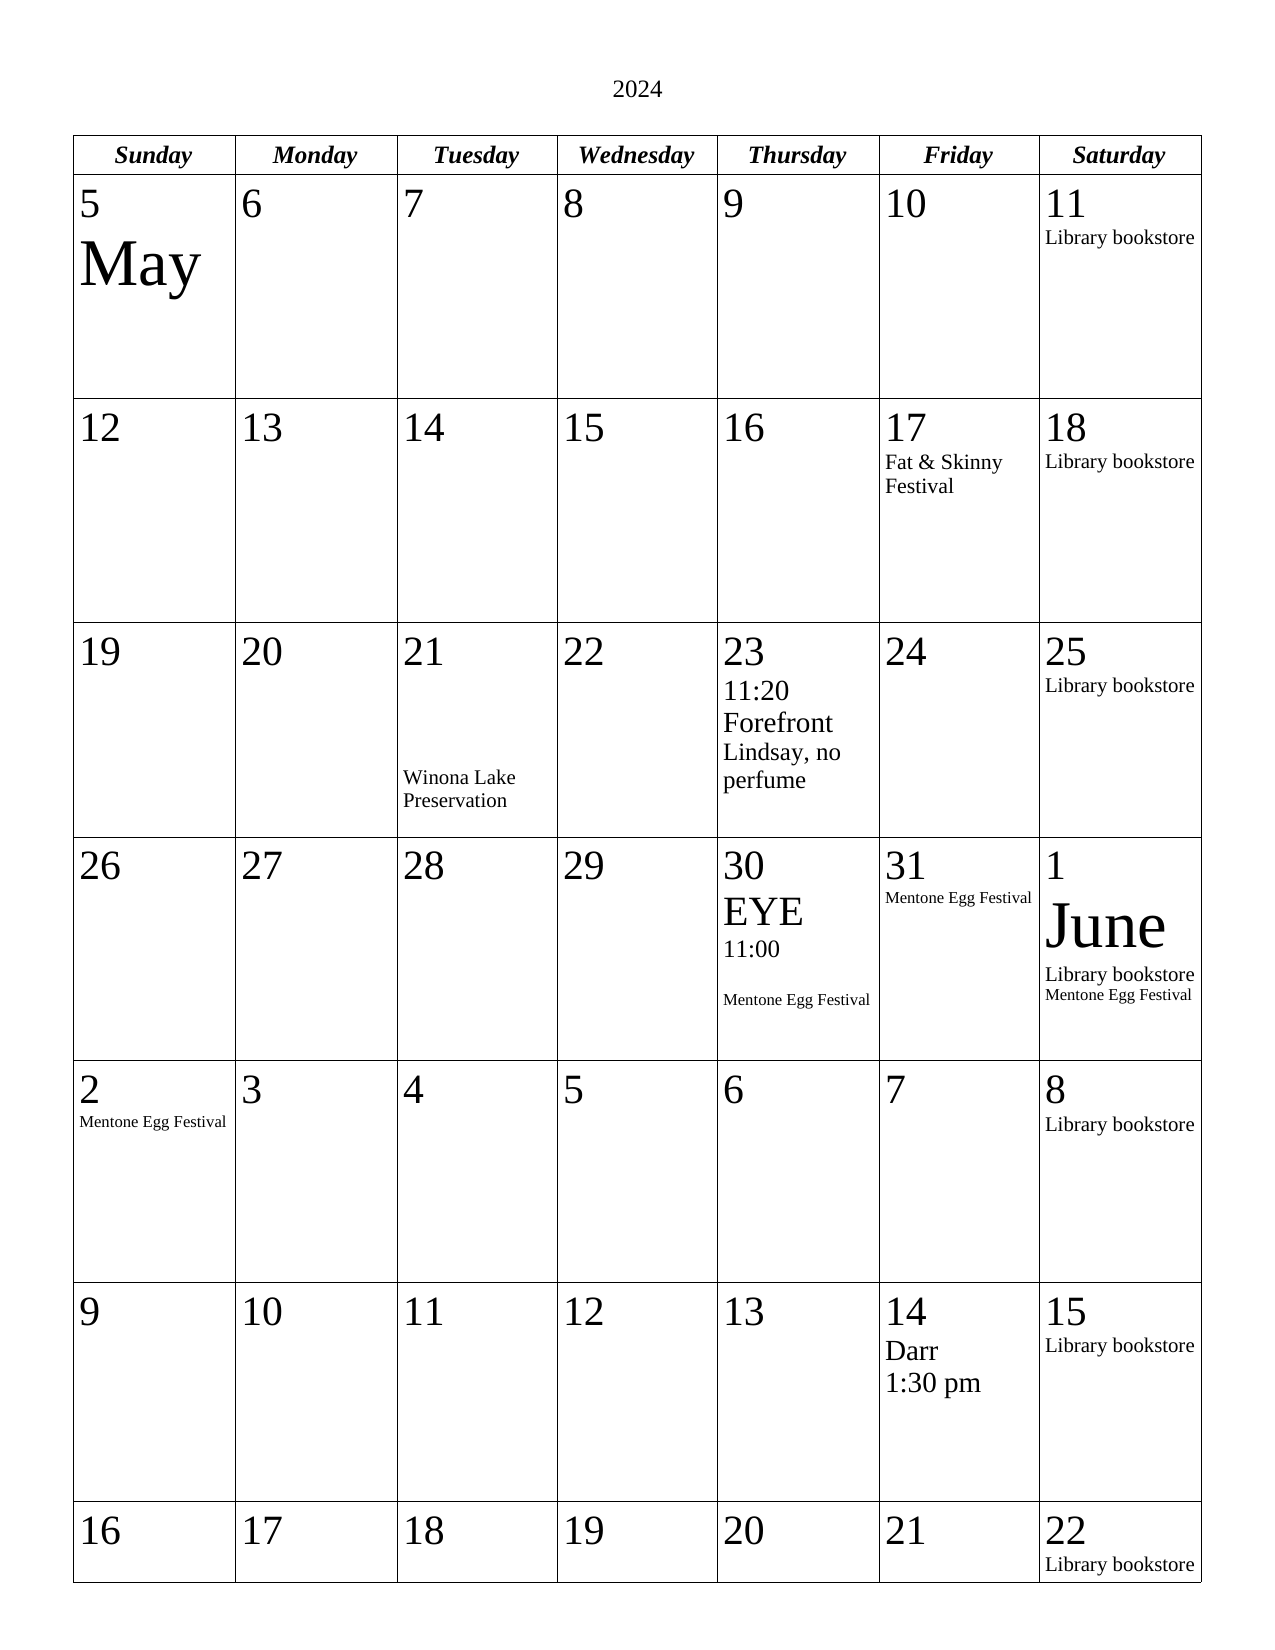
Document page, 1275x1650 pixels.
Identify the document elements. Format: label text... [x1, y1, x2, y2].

table_cell 20 [718, 1502, 879, 1582]
table_cell 14 [398, 399, 557, 622]
table_cell 24 [880, 623, 1039, 837]
table_cell 14 Darr 1:30 pm [880, 1283, 1039, 1501]
table_cell 18 Library bookstore [1040, 399, 1201, 622]
table_cell 17 [236, 1502, 397, 1582]
table_cell 7 [880, 1061, 1039, 1282]
table_cell 12 [74, 399, 235, 622]
table_header Sunday [74, 136, 235, 174]
table_cell 3 [236, 1061, 397, 1282]
table_header Thursday [718, 136, 879, 174]
table_cell 1 June Library bookstore Mentone Egg Festival [1040, 838, 1201, 1060]
table_cell 15 Library bookstore [1040, 1283, 1201, 1501]
table_cell 19 [74, 623, 235, 837]
table_cell 16 [718, 399, 879, 622]
table_cell 6 [236, 175, 397, 398]
table_cell 13 [718, 1283, 879, 1501]
table_header Tuesday [398, 136, 557, 174]
table_header Monday [236, 136, 397, 174]
table_cell 23 11:20 Forefront Lindsay, no perfume [718, 623, 879, 837]
table_cell 17 Fat & Skinny Festival [880, 399, 1039, 622]
table_cell 29 [558, 838, 717, 1060]
table_cell 27 [236, 838, 397, 1060]
table_cell 9 [74, 1283, 235, 1501]
table_cell 18 [398, 1502, 557, 1582]
table_header Wednesday [558, 136, 717, 174]
table_cell 25 Library bookstore [1040, 623, 1201, 837]
table_header Saturday [1040, 136, 1201, 174]
table_cell 22 Library bookstore [1040, 1502, 1201, 1582]
table_cell 8 [558, 175, 717, 398]
table_cell 30 EYE 11:00 Mentone Egg Festival [718, 838, 879, 1060]
table_cell 21 [880, 1502, 1039, 1582]
table_cell 15 [558, 399, 717, 622]
table_cell 21 Winona Lake Preservation [398, 623, 557, 837]
table_cell 5 May [74, 175, 235, 398]
table_cell 20 [236, 623, 397, 837]
table_cell 10 [880, 175, 1039, 398]
table_header Friday [880, 136, 1039, 174]
table_cell 16 [74, 1502, 235, 1582]
table_cell 12 [558, 1283, 717, 1501]
table_cell 19 [558, 1502, 717, 1582]
table_cell 9 [718, 175, 879, 398]
table_cell 26 [74, 838, 235, 1060]
table_cell 10 [236, 1283, 397, 1501]
table_cell 7 [398, 175, 557, 398]
table_cell 11 [398, 1283, 557, 1501]
table_cell 5 [558, 1061, 717, 1282]
table_cell 4 [398, 1061, 557, 1282]
table_cell 11 Library bookstore [1040, 175, 1201, 398]
table_cell 28 [398, 838, 557, 1060]
table_cell 13 [236, 399, 397, 622]
table_cell 2 Mentone Egg Festival [74, 1061, 235, 1282]
table_cell 31 Mentone Egg Festival [880, 838, 1039, 1060]
table_cell 8 Library bookstore [1040, 1061, 1201, 1282]
table_cell 6 [718, 1061, 879, 1282]
table_cell 22 [558, 623, 717, 837]
